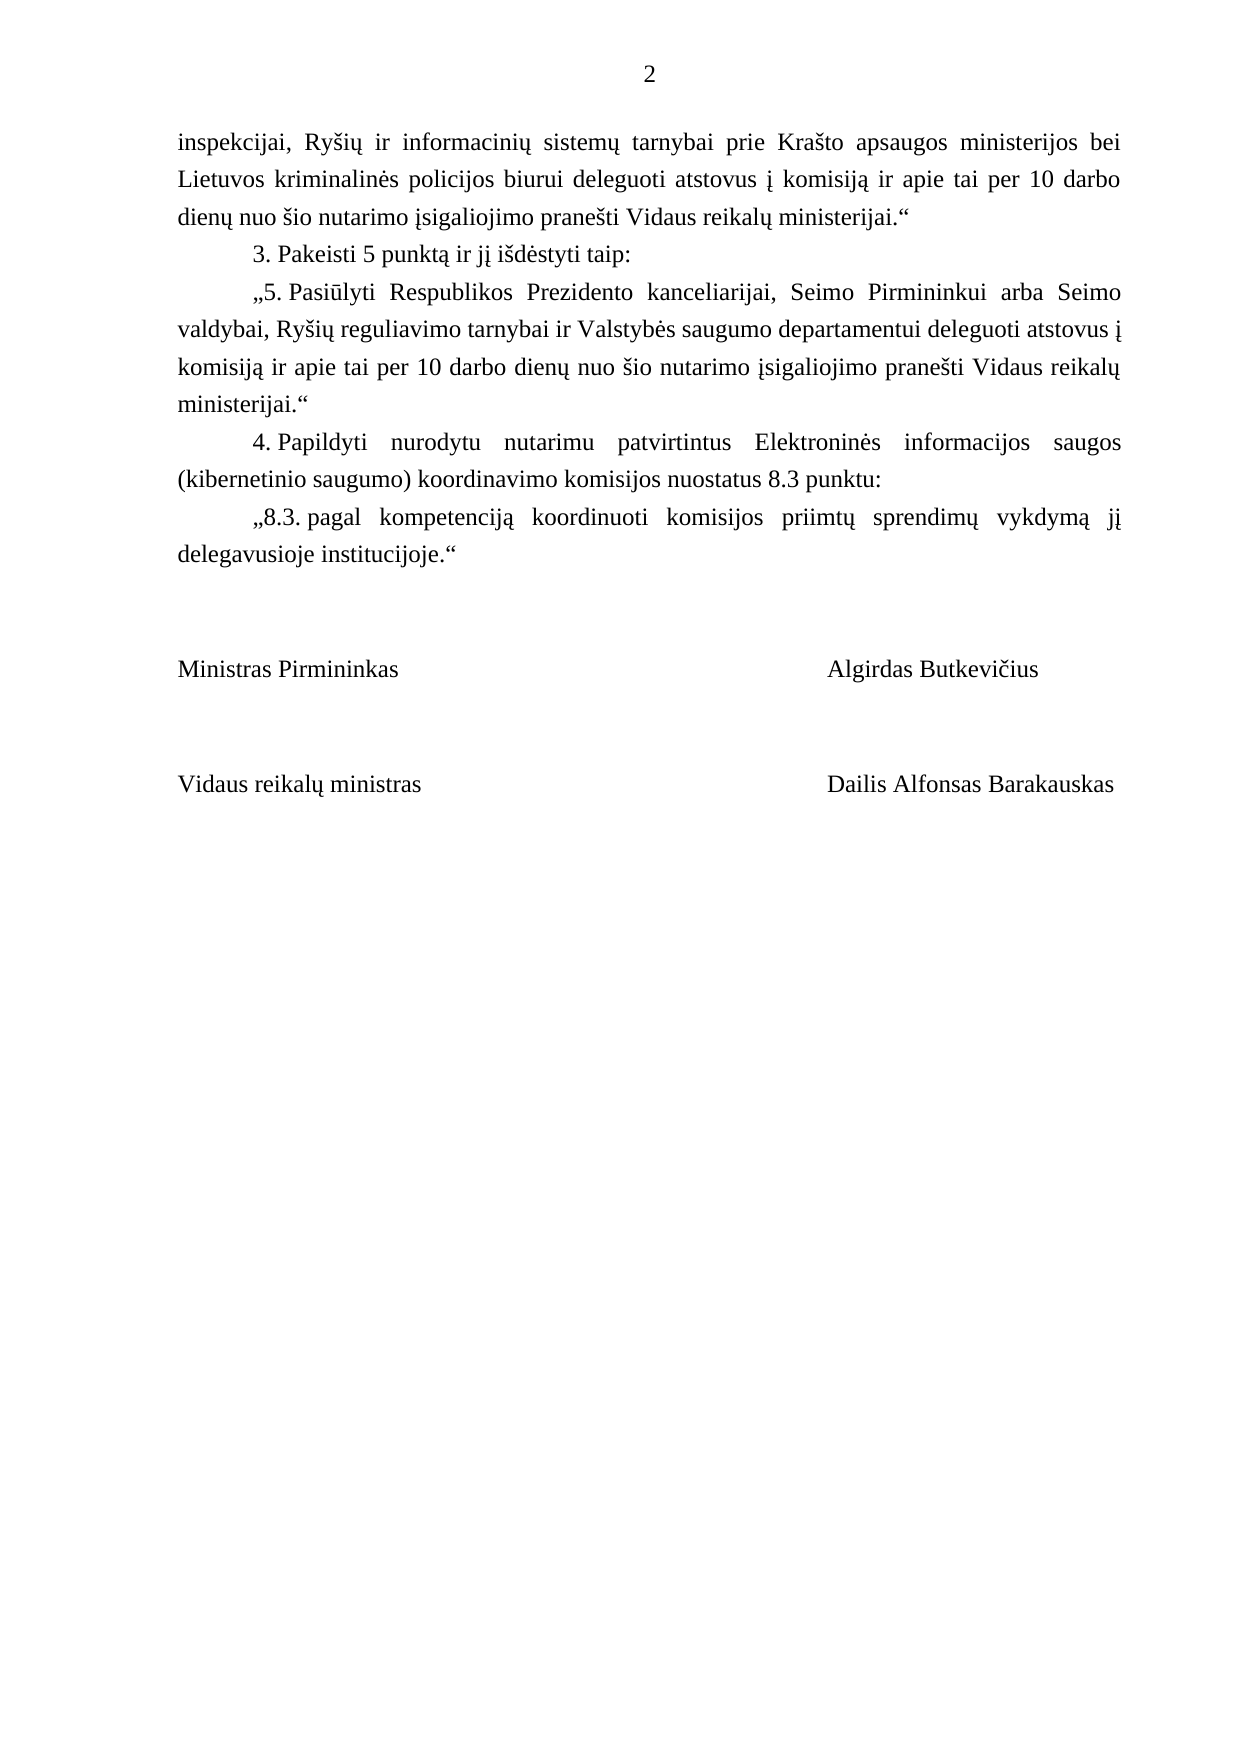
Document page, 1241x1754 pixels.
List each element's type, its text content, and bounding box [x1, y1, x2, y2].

text 4. Papildyti nurodytu nutarimu patvirtintus Elektroninės informacijos saugos (kibernetinio saugumo) koordinavimo komisijos nuostatus 8.3 punktu: [177, 418, 1122, 493]
text 3. Pakeisti 5 punktą ir jį išdėstyti taip: [177, 231, 1122, 268]
text Ministras Pirmininkas Algirdas Butkevičius [177, 654, 1122, 683]
text Vidaus reikalų ministras Dailis Alfonsas Barakauskas [177, 769, 1122, 798]
text „8.3. pagal kompetenciją koordinuoti komisijos priimtų sprendimų vykdymą jį delegavusioje institucijoje.“ [177, 493, 1122, 568]
text inspekcijai, Ryšių ir informacinių sistemų tarnybai prie Krašto apsaugos ministerijos bei Lietuvos kriminalinės policijos biurui deleguoti atstovus į komisiją ir apie tai per 10 darbo dienų nuo šio nutarimo įsigaliojimo pranešti Vidaus reikalų ministerijai.“ [177, 118, 1122, 231]
text „5. Pasiūlyti Respublikos Prezidento kanceliarijai, Seimo Pirmininkui arba Seimo valdybai, Ryšių reguliavimo tarnybai ir Valstybės saugumo departamentui deleguoti atstovus į komisiją ir apie tai per 10 darbo dienų nuo šio nutarimo įsigaliojimo pranešti Vidaus reikalų ministerijai.“ [177, 268, 1122, 418]
